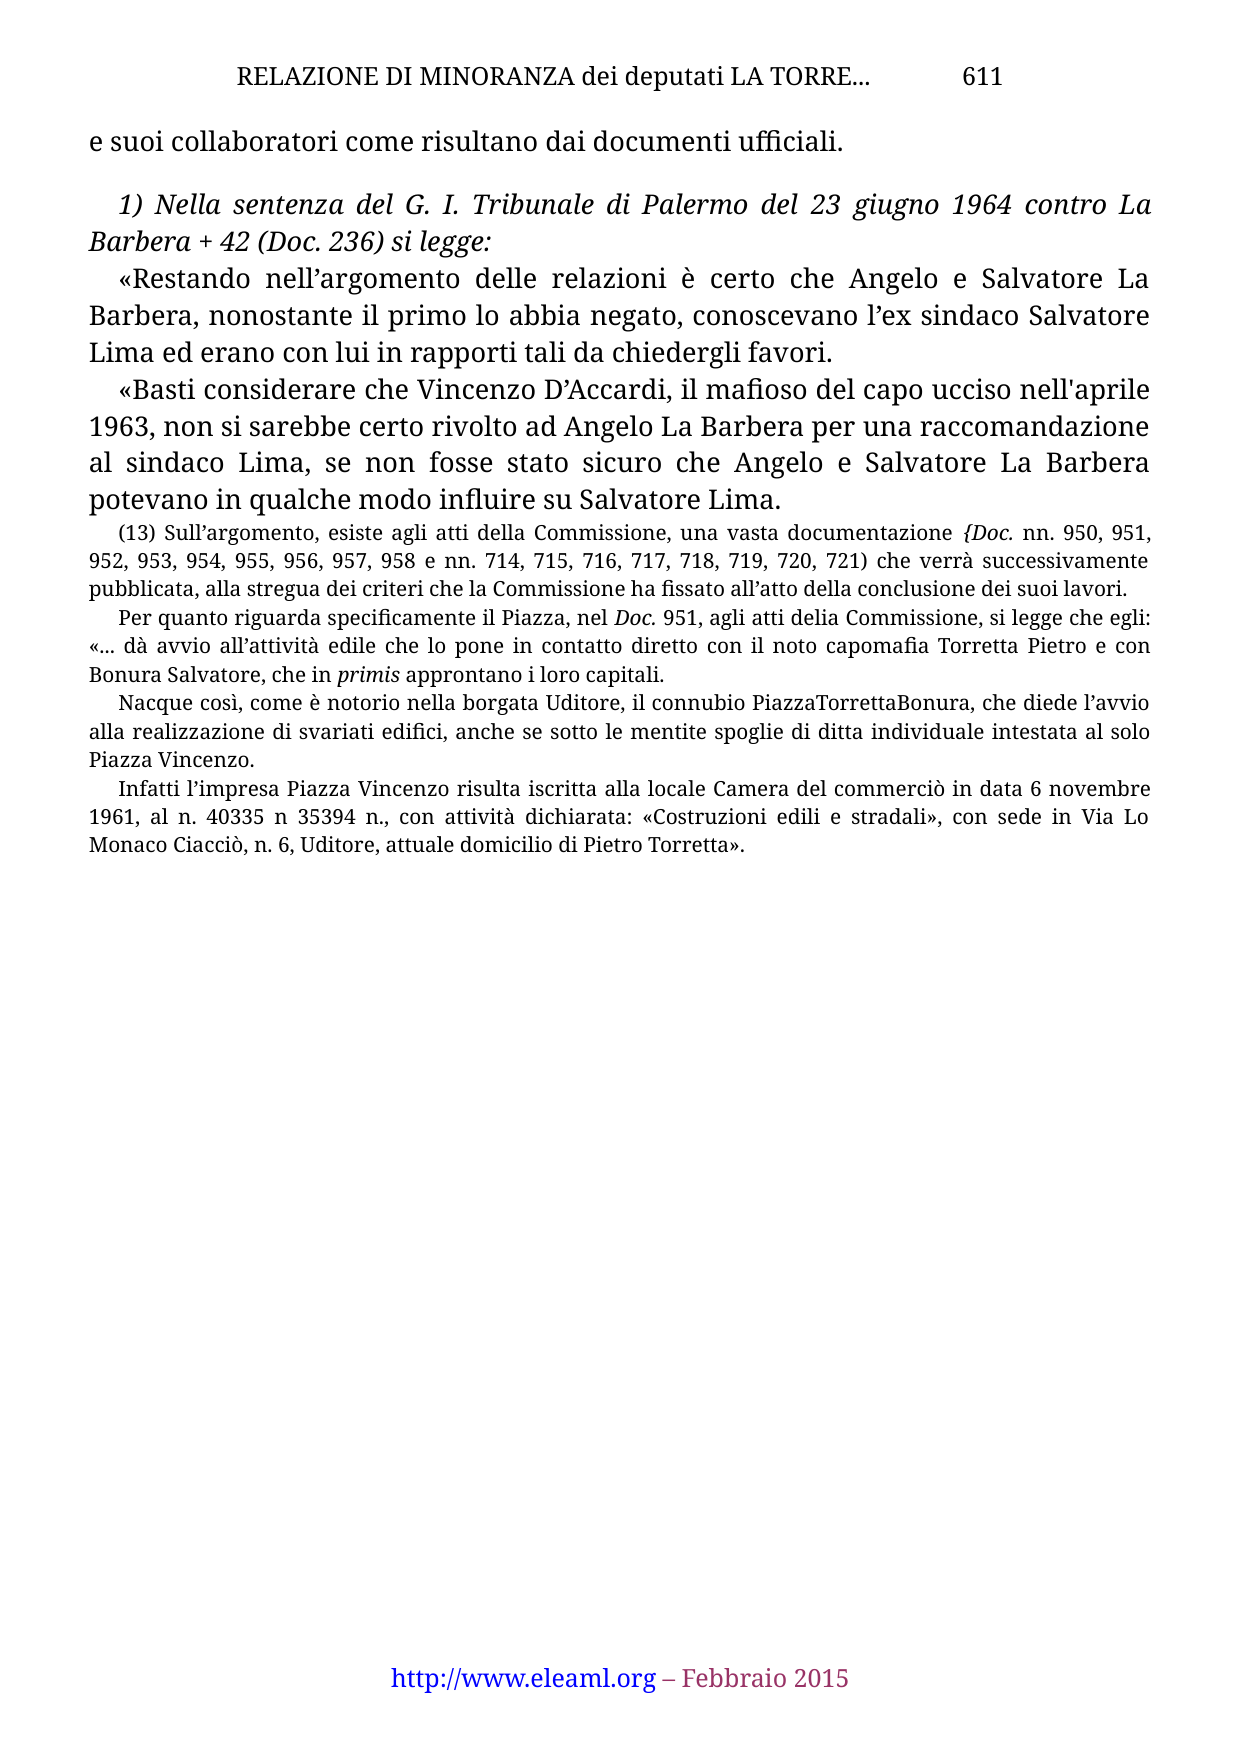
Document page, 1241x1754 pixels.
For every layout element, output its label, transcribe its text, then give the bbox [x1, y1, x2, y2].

text Infatti l’impresa Piazza Vincenzo risulta iscritta alla locale Camera del commerciò in data 6 novembre 1961, al n. 40335 n 35394 n., con attività dichiarata: «Costruzioni edili e stradali», con sede in Via Lo Monaco Ciacciò, n. 6, Uditore, attuale domicilio di Pietro Torretta». [88, 774, 1152, 859]
text e suoi collaboratori come risultano dai documenti ufficiali. [88, 123, 1152, 159]
text Per quanto riguarda specificamente il Piazza, nel Doc. 951, agli atti delia Commissione, si legge che egli: «... dà avvio all’attività edile che lo pone in contatto diretto con il noto capomafia Torretta Pietro e con Bonura Salvatore, che in primis approntano i loro capitali. [88, 603, 1152, 688]
text Nacque così, come è notorio nella borgata Uditore, il connubio PiazzaTorrettaBonura, che diede l’avvio alla realizzazione di svariati edifici, anche se sotto le mentite spoglie di ditta individuale intestata al solo Piazza Vincenzo. [88, 688, 1152, 774]
text 1) Nella sentenza del G. I. Tribunale di Palermo del 23 giugno 1964 contro La Barbera + 42 (Doc. 236) si legge: [88, 186, 1152, 259]
text (13) Sull’argomento, esiste agli atti della Commissione, una vasta documentazione {Doc. nn. 950, 951, 952, 953, 954, 955, 956, 957, 958 e nn. 714, 715, 716, 717, 718, 719, 720, 721) che verrà successivamente pubblicata, alla stregua dei criteri che la Commissione ha fissato all’atto della conclusione dei suoi lavori. [88, 518, 1152, 603]
text «Basti considerare che Vincenzo D’Accardi, il mafioso del capo ucciso nell'aprile 1963, non si sarebbe certo rivolto ad Angelo La Barbera per una raccomandazione al sindaco Lima, se non fosse stato sicuro che Angelo e Salvatore La Barbera potevano in qualche modo influire su Salvatore Lima. [88, 370, 1152, 518]
text «Restando nell’argomento delle relazioni è certo che Angelo e Salvatore La Barbera, nonostante il primo lo abbia negato, conoscevano l’ex sindaco Salvatore Lima ed erano con lui in rapporti tali da chiedergli favori. [88, 259, 1152, 370]
